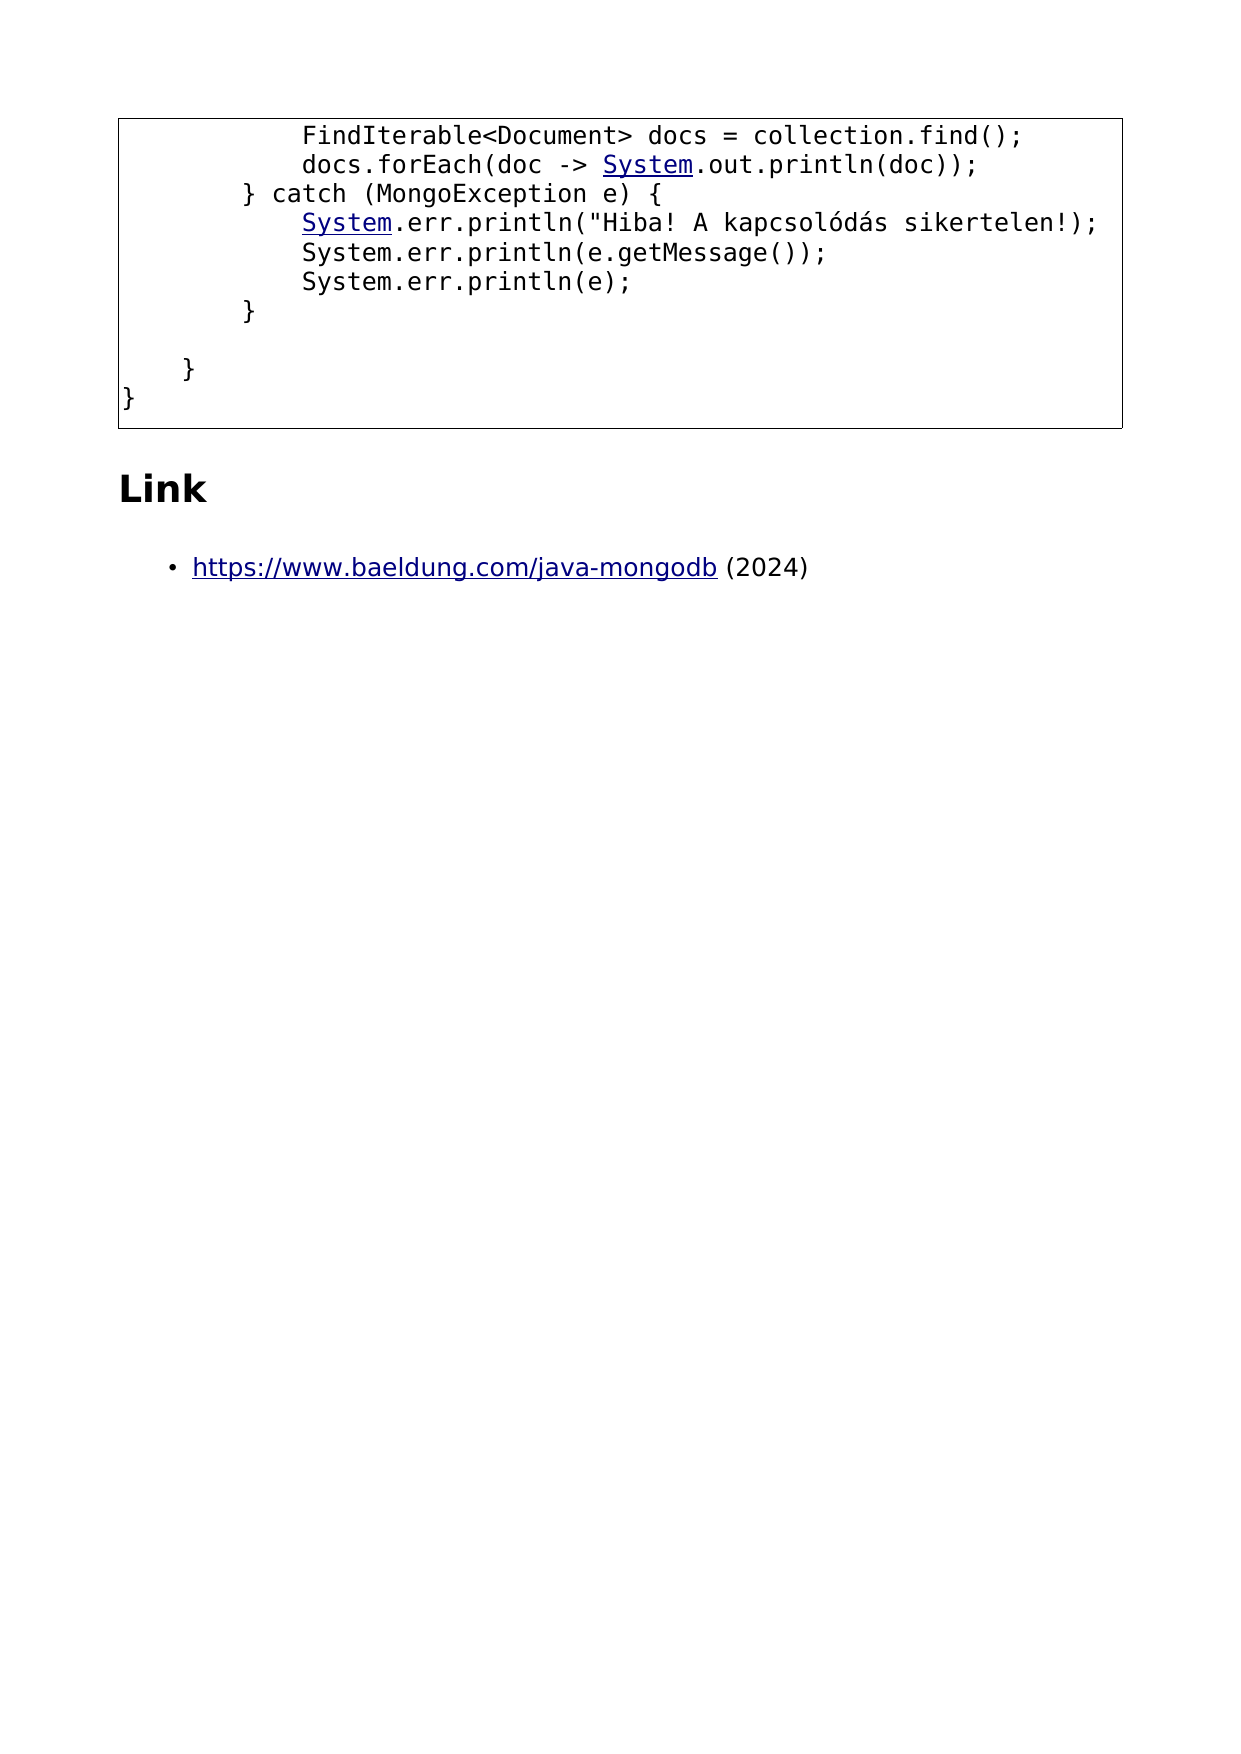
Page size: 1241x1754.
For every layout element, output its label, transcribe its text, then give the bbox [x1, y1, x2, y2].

subtitle Link [118, 467, 1122, 511]
table_header FindIterable<Document> docs = collection.find(); docs.forEach(doc -> System.out.println(doc)); } catch (MongoException e) { System.err.println("Hiba! A kapcsolódás sikertelen!); System.err.println(e.getMessage()); System.err.println(e); } } } [119, 119, 1122, 427]
list https://www.baeldung.com/java-mongodb (2024) [177, 553, 1122, 582]
